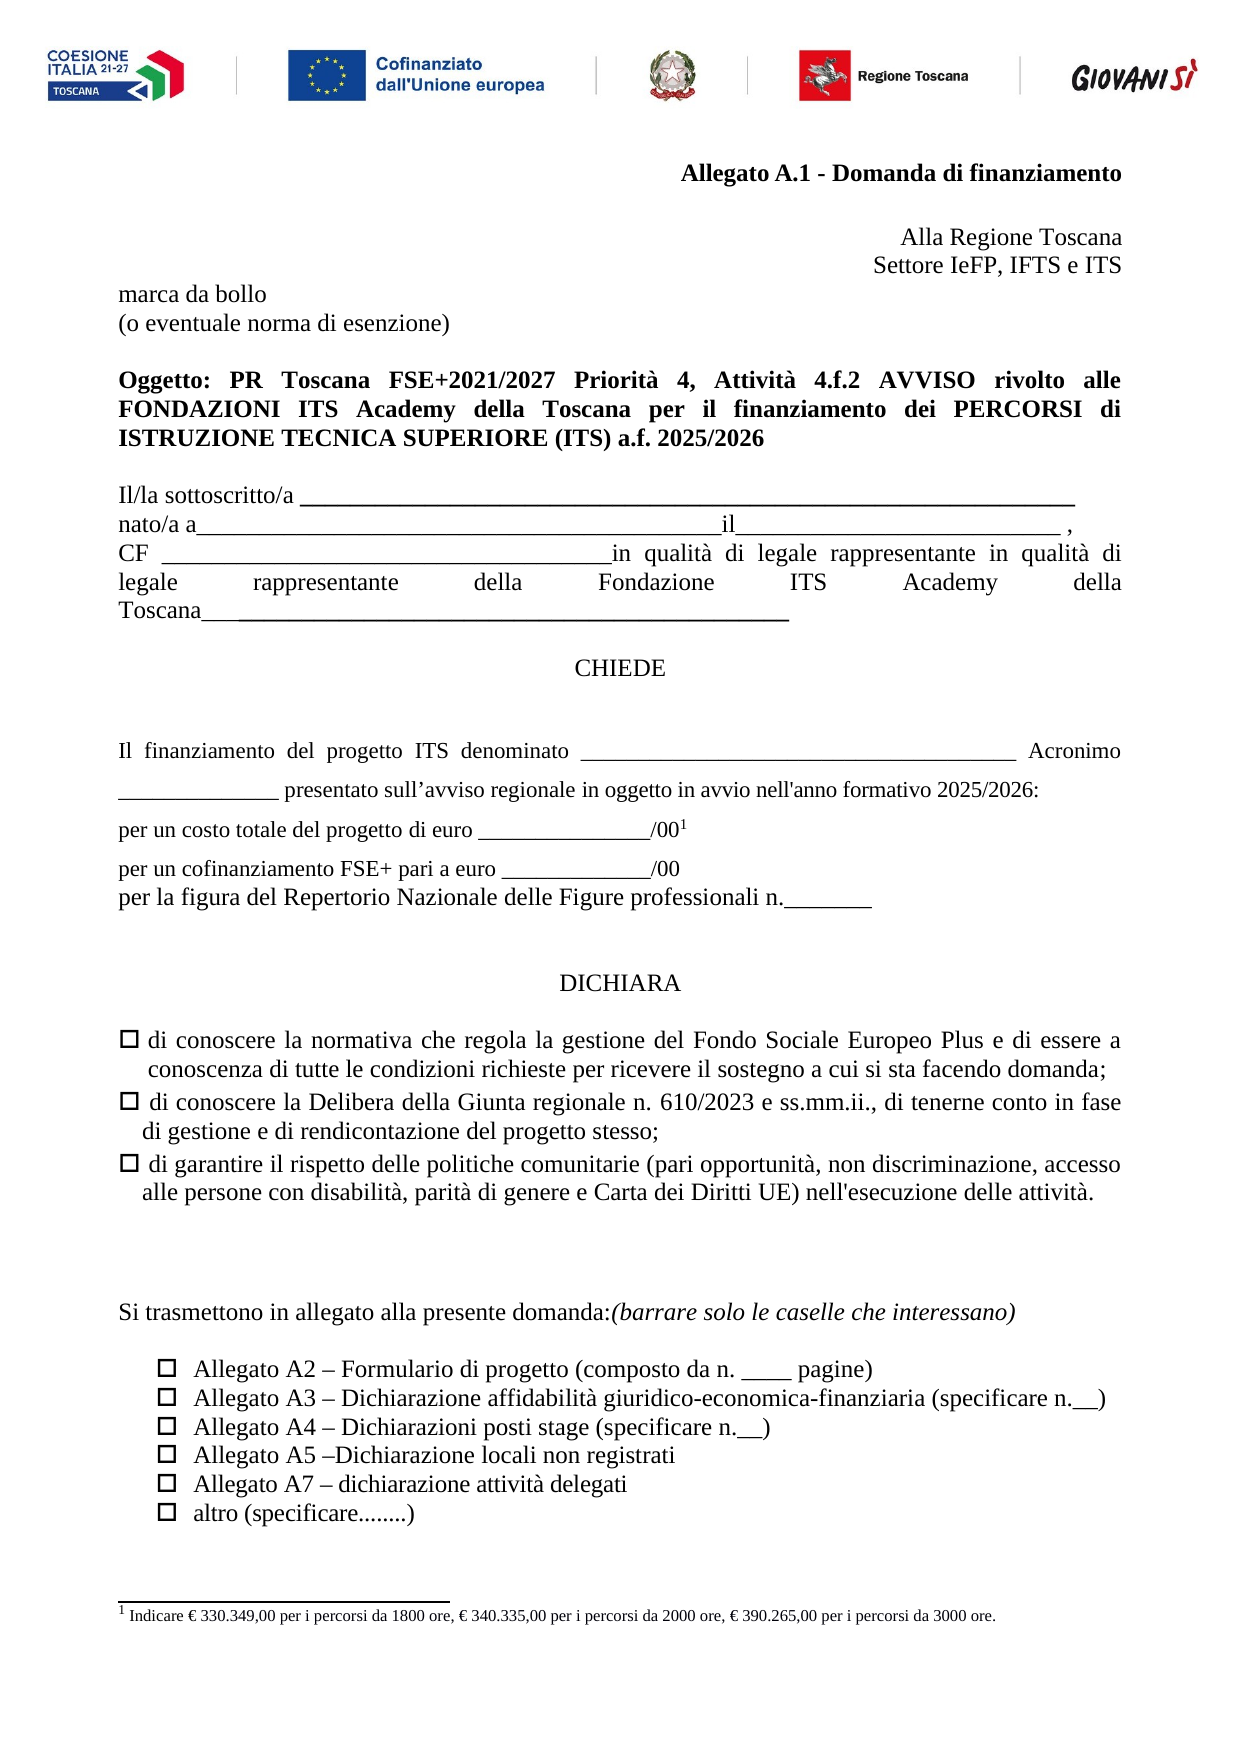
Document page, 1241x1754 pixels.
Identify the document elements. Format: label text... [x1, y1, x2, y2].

picture [44, 46, 1200, 109]
text CHIEDE [118, 653, 1122, 682]
list di conoscere la normativa che regola la gestione del Fondo Sociale Europeo Plus e di essere a conoscenza di tutte le condizioni richieste per ricevere il sostegno a cui si sta facendo domanda; [118, 1025, 1122, 1083]
text per un cofinanziamento FSE+ pari a euro _____________/00 [118, 855, 1122, 882]
list Allegato A7 – dichiarazione attività delegati [156, 1469, 1122, 1498]
text marca da bollo [118, 279, 1122, 308]
list altro (specificare........) [156, 1498, 1122, 1527]
list di garantire il rispetto delle politiche comunitarie (pari opportunità, non discriminazione, accesso alle persone con disabilità, parità di genere e Carta dei Diritti UE) nell'esecuzione delle attività. [118, 1149, 1122, 1206]
list Allegato A2 – Formulario di progetto (composto da n. ____ pagine) [156, 1354, 1122, 1383]
text Indicare € 330.349,00 per i percorsi da 1800 ore, € 340.335,00 per i percorsi da 2000 ore, € 390.265,00 per i percorsi da 3000 ore. [118, 1602, 1122, 1626]
text Alla Regione Toscana [118, 222, 1122, 250]
list Allegato A3 – Dichiarazione affidabilità giuridico-economica-finanziaria (specificare n.__) [156, 1383, 1122, 1412]
text DICHIARA [118, 968, 1122, 997]
text CF ____________________________________in qualità di legale rappresentante in qualità di legale rappresentante della Fondazione ITS Academy della Toscana_______________________________________________ [118, 538, 1122, 624]
text Oggetto: PR Toscana FSE+2021/2027 Priorità 4, Attività 4.f.2 AVVISO rivolto alle FONDAZIONI ITS Academy della Toscana per il finanziamento dei PERCORSI di ISTRUZIONE TECNICA SUPERIORE (ITS) a.f. 2025/2026 [118, 365, 1122, 452]
text Si trasmettono in allegato alla presente domanda:(barrare solo le caselle che interessano) [118, 1297, 1122, 1325]
text Il finanziamento del progetto ITS denominato ______________________________________ Acronimo ______________ presentato sull’avviso regionale in oggetto in avvio nell'anno formativo 2025/2026: [118, 737, 1122, 803]
subtitle Allegato A.1 - Domanda di finanziamento [118, 158, 1122, 187]
text Il/la sottoscritto/a ______________________________________________________________ [118, 480, 1122, 509]
list Allegato A4 – Dichiarazioni posti stage (specificare n.__) [156, 1412, 1122, 1440]
list di conoscere la Delibera della Giunta regionale n. 610/2023 e ss.mm.ii., di tenerne conto in fase di gestione e di rendicontazione del progetto stesso; [118, 1087, 1122, 1144]
text nato/a a__________________________________________il__________________________ , [118, 509, 1122, 538]
text per un costo totale del progetto di euro _______________/00 [118, 816, 1122, 842]
text (o eventuale norma di esenzione) [118, 308, 1122, 337]
list Allegato A5 –Dichiarazione locali non registrati [156, 1440, 1122, 1469]
text Settore IeFP, IFTS e ITS [118, 250, 1122, 279]
text per la figura del Repertorio Nazionale delle Figure professionali n._______ [118, 882, 1122, 910]
